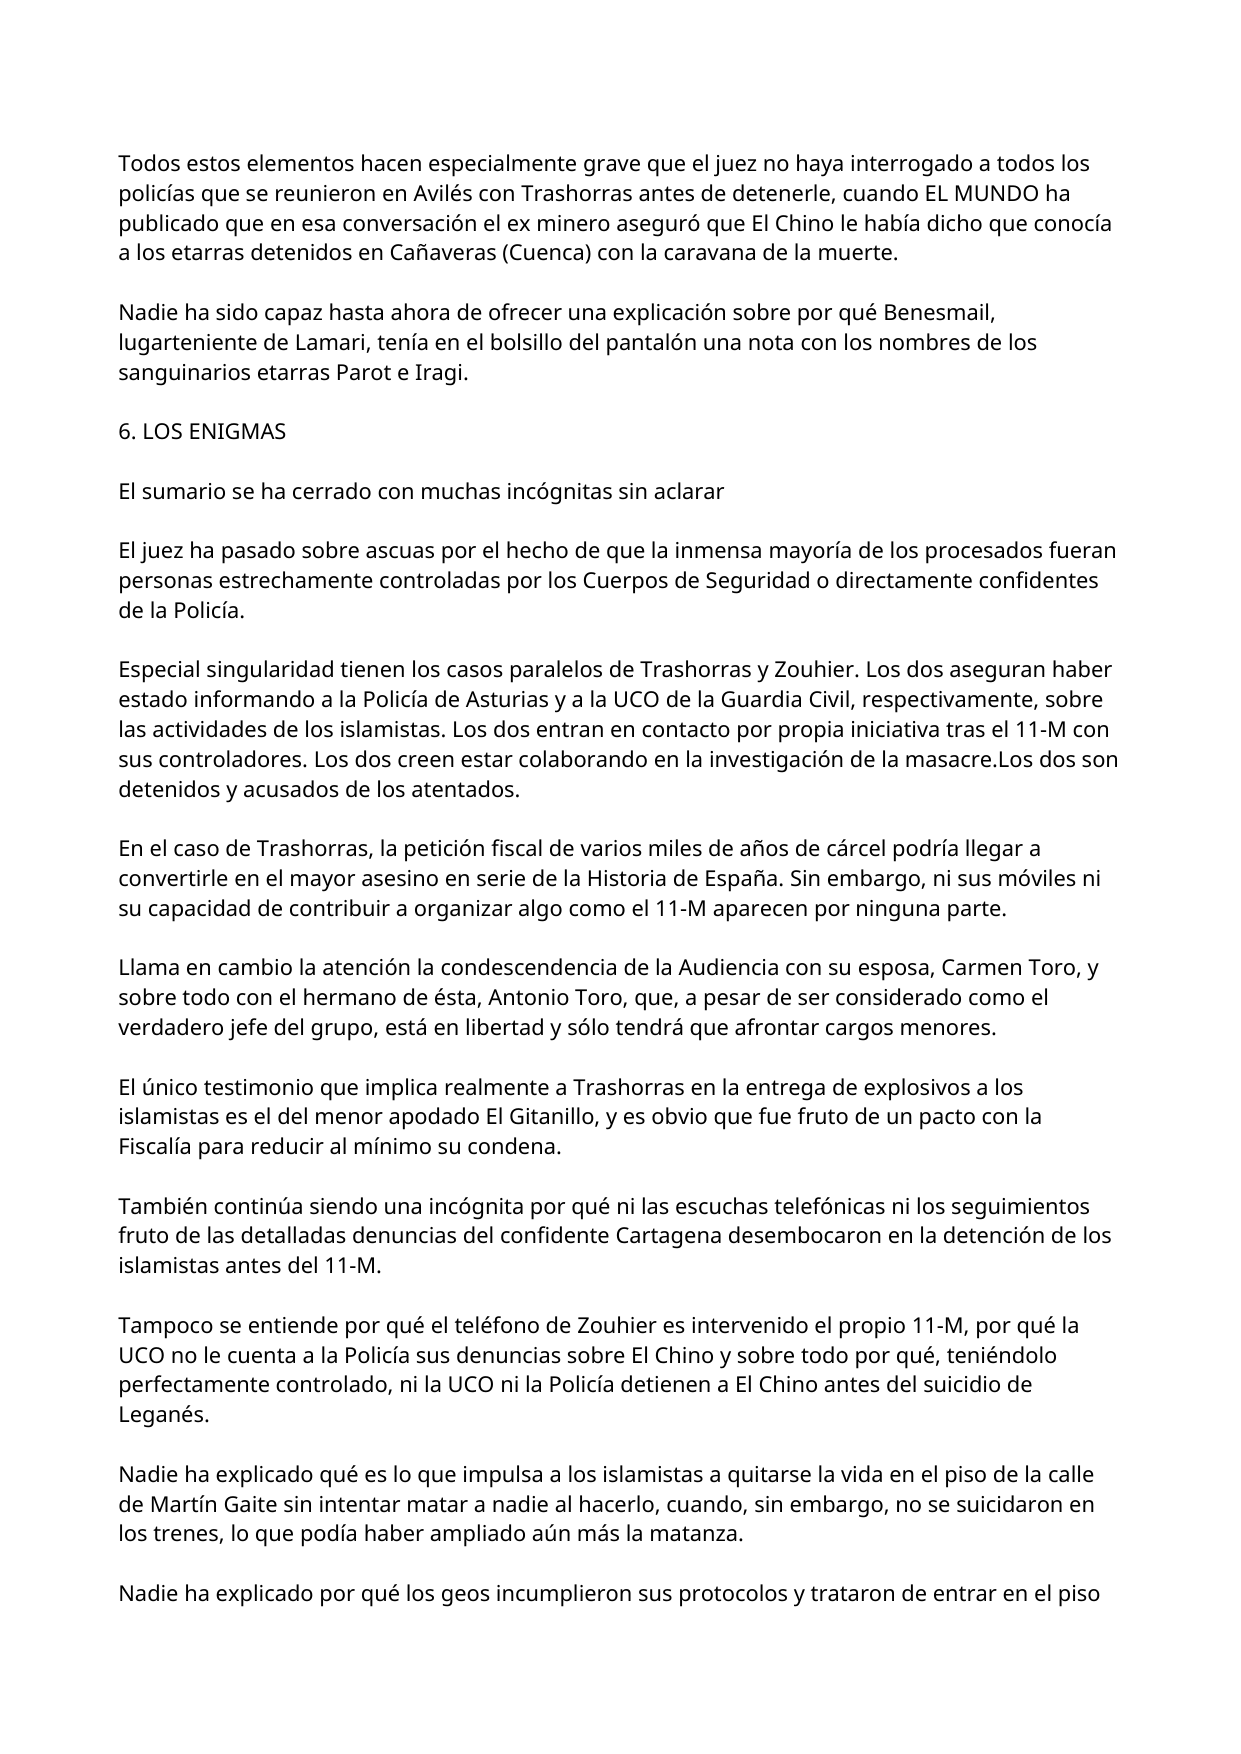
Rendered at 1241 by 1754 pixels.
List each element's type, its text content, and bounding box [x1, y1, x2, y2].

text Llama en cambio la atención la condescendencia de la Audiencia con su esposa, Carmen Toro, y sobre todo con el hermano de ésta, Antonio Toro, que, a pesar de ser considerado como el verdadero jefe del grupo, está en libertad y sólo tendrá que afrontar cargos menores. [118, 952, 1122, 1042]
text 6. LOS ENIGMAS [118, 416, 1122, 446]
text El sumario se ha cerrado con muchas incógnitas sin aclarar [118, 476, 1122, 505]
text En el caso de Trashorras, la petición fiscal de varios miles de años de cárcel podría llegar a convertirle en el mayor asesino en serie de la Historia de España. Sin embargo, ni sus móviles ni su capacidad de contribuir a organizar algo como el 11-M aparecen por ninguna parte. [118, 833, 1122, 922]
text Especial singularidad tienen los casos paralelos de Trashorras y Zouhier. Los dos aseguran haber estado informando a la Policía de Asturias y a la UCO de la Guardia Civil, respectivamente, sobre las actividades de los islamistas. Los dos entran en contacto por propia iniciativa tras el 11-M con sus controladores. Los dos creen estar colaborando en la investigación de la masacre.Los dos son detenidos y acusados de los atentados. [118, 654, 1122, 803]
text Todos estos elementos hacen especialmente grave que el juez no haya interrogado a todos los policías que se reunieron en Avilés con Trashorras antes de detenerle, cuando EL MUNDO ha publicado que en esa conversación el ex minero aseguró que El Chino le había dicho que conocía a los etarras detenidos en Cañaveras (Cuenca) con la caravana de la muerte. [118, 148, 1122, 267]
text Nadie ha explicado qué es lo que impulsa a los islamistas a quitarse la vida en el piso de la calle de Martín Gaite sin intentar matar a nadie al hacerlo, cuando, sin embargo, no se suicidaron en los trenes, lo que podía haber ampliado aún más la matanza. [118, 1459, 1122, 1548]
text También continúa siendo una incógnita por qué ni las escuchas telefónicas ni los seguimientos fruto de las detalladas denuncias del confidente Cartagena desembocaron en la detención de los islamistas antes del 11-M. [118, 1191, 1122, 1280]
text Nadie ha explicado por qué los geos incumplieron sus protocolos y trataron de entrar en el piso [118, 1578, 1122, 1608]
text Nadie ha sido capaz hasta ahora de ofrecer una explicación sobre por qué Benesmail, lugarteniente de Lamari, tenía en el bolsillo del pantalón una nota con los nombres de los sanguinarios etarras Parot e Iragi. [118, 297, 1122, 386]
text Tampoco se entiende por qué el teléfono de Zouhier es intervenido el propio 11-M, por qué la UCO no le cuenta a la Policía sus denuncias sobre El Chino y sobre todo por qué, teniéndolo perfectamente controlado, ni la UCO ni la Policía detienen a El Chino antes del suicidio de Leganés. [118, 1310, 1122, 1429]
text El único testimonio que implica realmente a Trashorras en la entrega de explosivos a los islamistas es el del menor apodado El Gitanillo, y es obvio que fue fruto de un pacto con la Fiscalía para reducir al mínimo su condena. [118, 1071, 1122, 1161]
text El juez ha pasado sobre ascuas por el hecho de que la inmensa mayoría de los procesados fueran personas estrechamente controladas por los Cuerpos de Seguridad o directamente confidentes de la Policía. [118, 535, 1122, 624]
